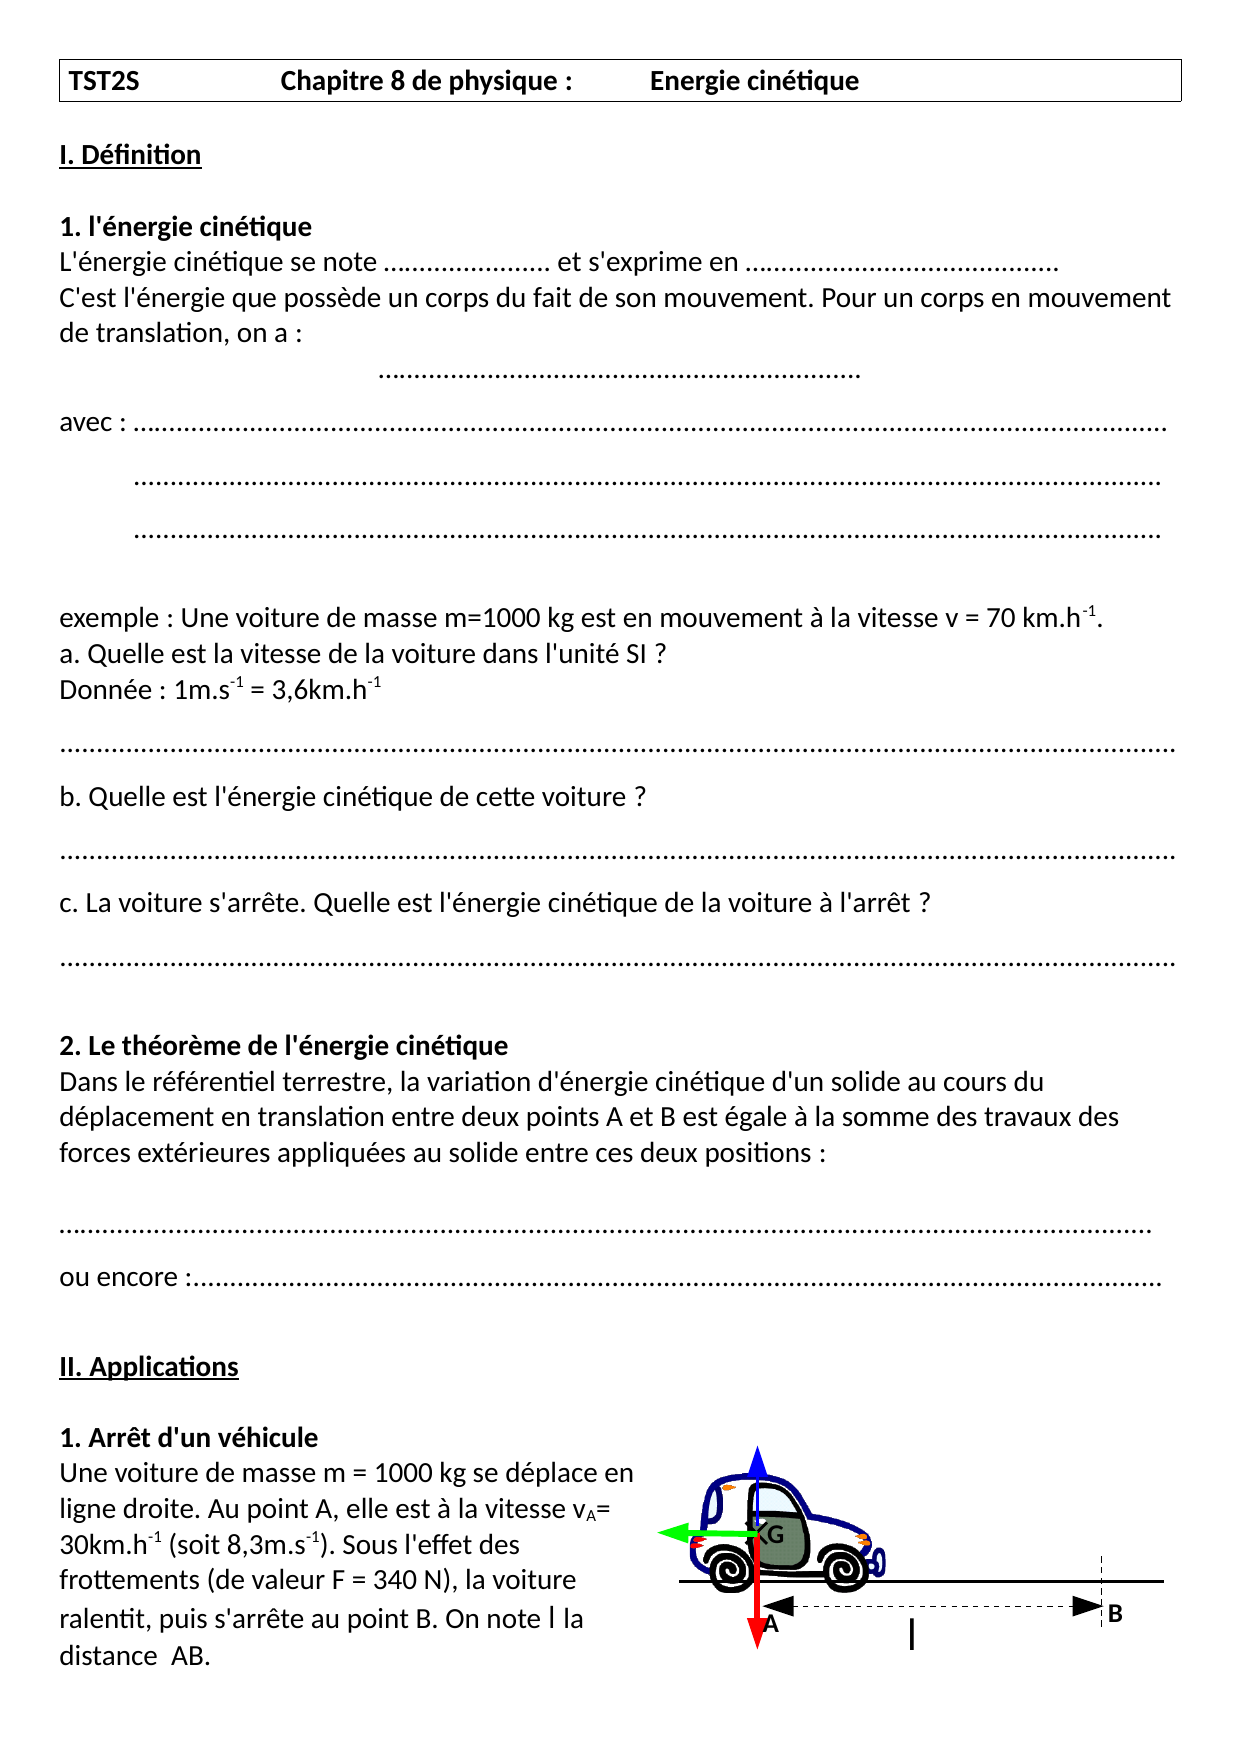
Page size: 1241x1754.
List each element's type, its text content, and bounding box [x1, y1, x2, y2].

text 1. Arrêt d'un véhicule [59, 1419, 1181, 1454]
text TST2S Chapitre 8 de physique : Energie cinétique [60, 60, 1181, 101]
text L'énergie cinétique se note ….................... et s'exprime en …........................................ [59, 243, 1181, 279]
picture [689, 1537, 754, 1580]
text a. Quelle est la vitesse de la voiture dans l'unité SI ? [59, 635, 1181, 671]
text ........................................................................................................................................................ [59, 938, 1181, 973]
picture [689, 1473, 886, 1580]
text ............................................................................................................................................ [59, 457, 1181, 493]
text exemple : Une voiture de masse m=1000 kg est en mouvement à la vitesse v = 70 km.h-1. [59, 599, 1181, 635]
text b. Quelle est l'énergie cinétique de cette voiture ? [59, 778, 1181, 813]
text Dans le référentiel terrestre, la variation d'énergie cinétique d'un solide au cours du déplacement en translation entre deux points A et B est égale à la somme des travaux des forces extérieures appliquées au solide entre ces deux positions : [59, 1063, 1181, 1169]
text ............................................................................................................................................ [59, 510, 1181, 546]
text ........................................................................................................................................................ [59, 831, 1181, 867]
text …............................................................... [59, 350, 1181, 386]
picture [689, 1583, 754, 1593]
text Donnée : 1m.s‑1 = 3,6km.h-1 [59, 671, 1181, 706]
text 1. l'énergie cinétique [59, 208, 1181, 243]
text C'est l'énergie que possède un corps du fait de son mouvement. Pour un corps en mouvement de translation, on a : [59, 279, 1181, 350]
text c. La voiture s'arrête. Quelle est l'énergie cinétique de la voiture à l'arrêt ? [59, 884, 1181, 920]
text Une voiture de masse m = 1000 kg se déplace en ligne droite. Au point A, elle est à la vitesse vA= 30km.h-1 (soit 8,3m.s-1). Sous l'effet des frottements (de valeur F = 340 N), la voiture ralentit, puis s'arrête au point B. On note l la distance AB. [59, 1454, 1181, 1672]
text ou encore :.................................................................................................................................... [59, 1258, 1181, 1294]
text 2. Le théorème de l'énergie cinétique [59, 1027, 1181, 1063]
text ........................................................................................................................................................ [59, 724, 1181, 760]
text II. Applications [59, 1348, 1181, 1383]
text I. Définition [59, 136, 1181, 172]
text ….................................................................................................................................................. [59, 1205, 1181, 1241]
picture [760, 1583, 886, 1593]
text avec : ….......................................................................................................................................... [59, 403, 1181, 439]
